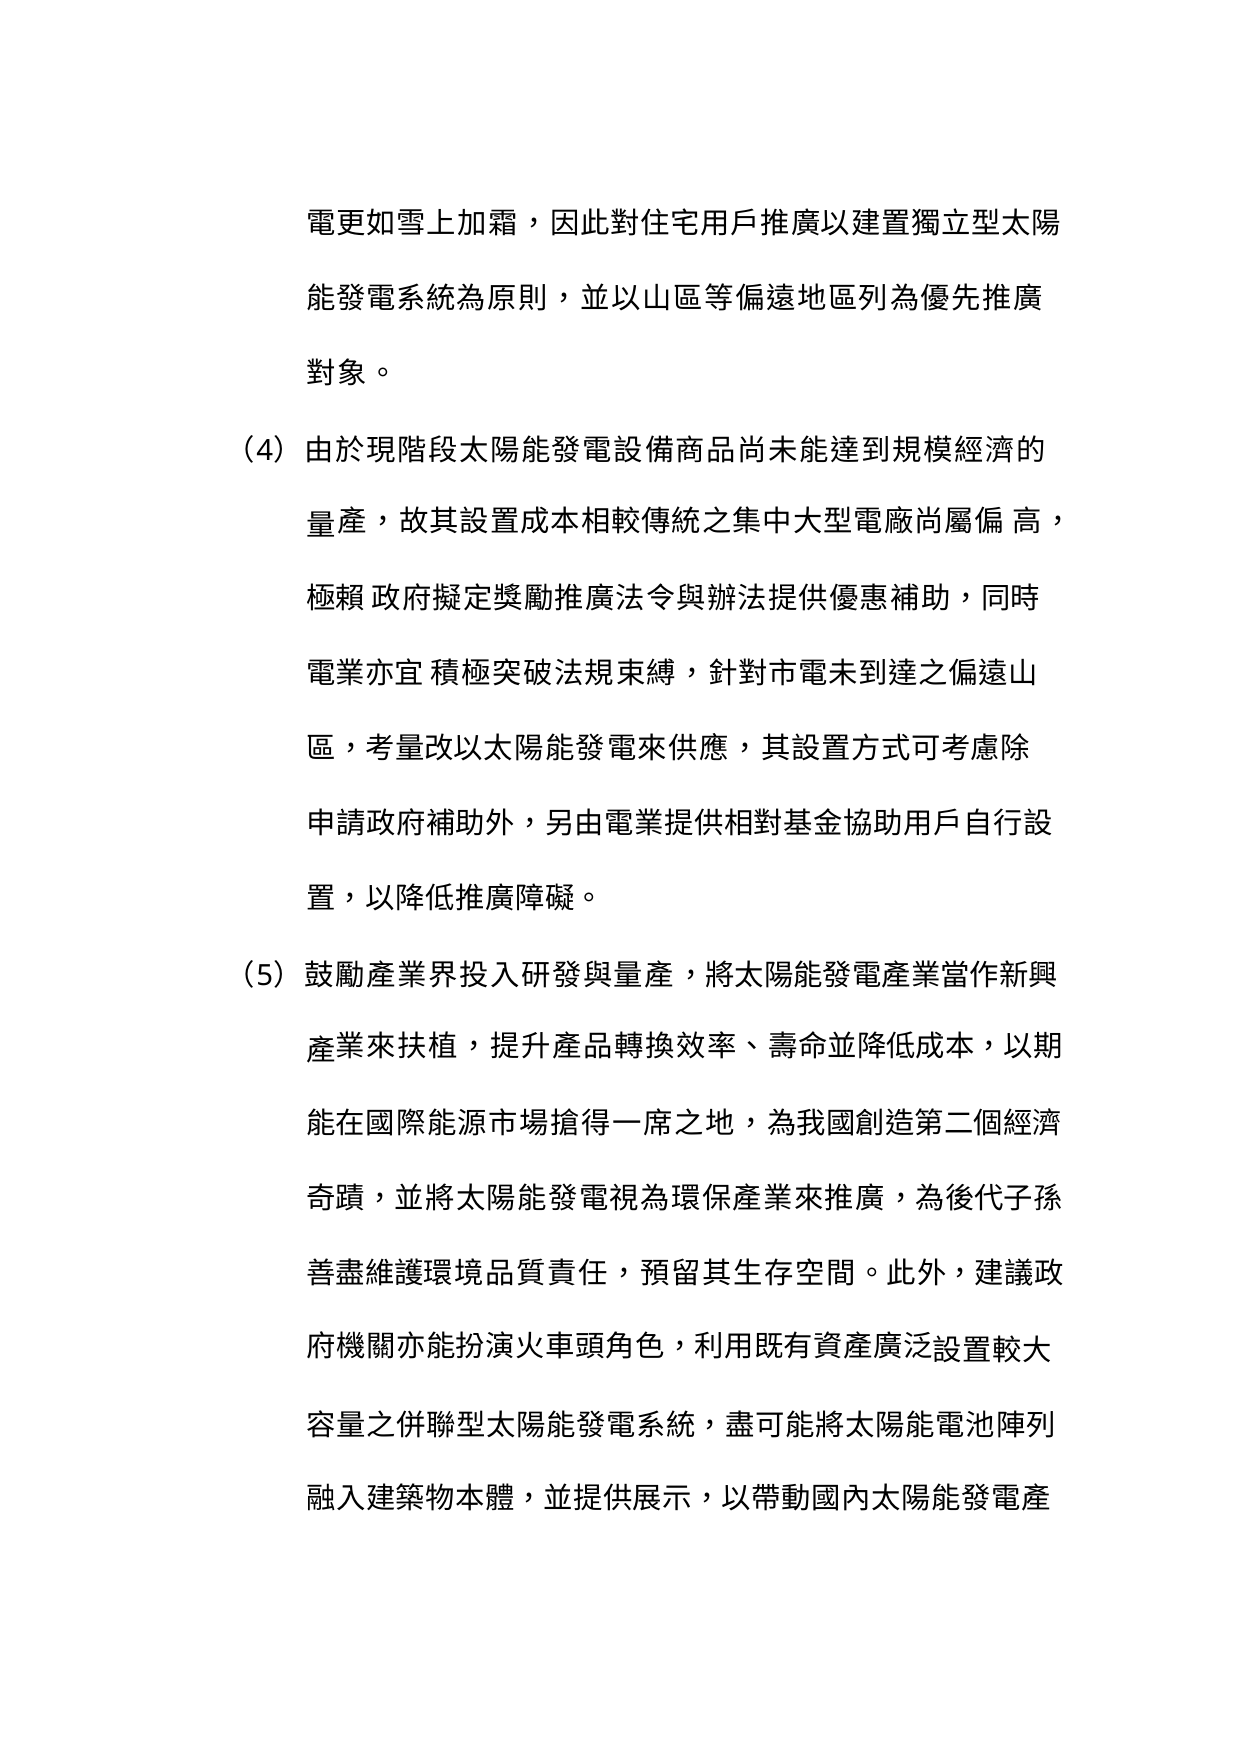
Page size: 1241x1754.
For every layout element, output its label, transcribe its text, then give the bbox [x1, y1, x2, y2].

text 電更如雪上加霜，因此對住宅用戶推廣以建置獨立型太陽能發電系統為原則，並以山區等偏遠地區列為優先推廣對象。 [225, 183, 1064, 408]
text （5）鼓勵產業界投入研發與量產，將太陽能發電產業當作新興產業來扶植，提升產品轉換效率、壽命並降低成本，以期能在國際能源市場搶得一席之地，為我國創造第二個經濟奇蹟，並將太陽能發電視為環保產業來推廣，為後代子孫善盡維護環境品質責任，預留其生存空間。此外，建議政府機關亦能扮演火車頭角色，利用既有資產廣泛設置較大容量之併聯型太陽能發電系統，盡可能將太陽能電池陣列融入建築物本體，並提供展示，以帶動國內太陽能發電產 [225, 933, 1064, 1533]
text （4）由於現階段太陽能發電設備商品尚未能達到規模經濟的量產，故其設置成本相較傳統之集中大型電廠尚屬偏 高，極賴 政府擬定獎勵推廣法令與辦法提供優惠補助，同時電業亦宜 積極突破法規束縛，針對市電未到達之偏遠山區，考量改以太陽能發電來供應，其設置方式可考慮除申請政府補助外，另由電業提供相對基金協助用戶自行設置，以降低推廣障礙。 [225, 408, 1055, 933]
